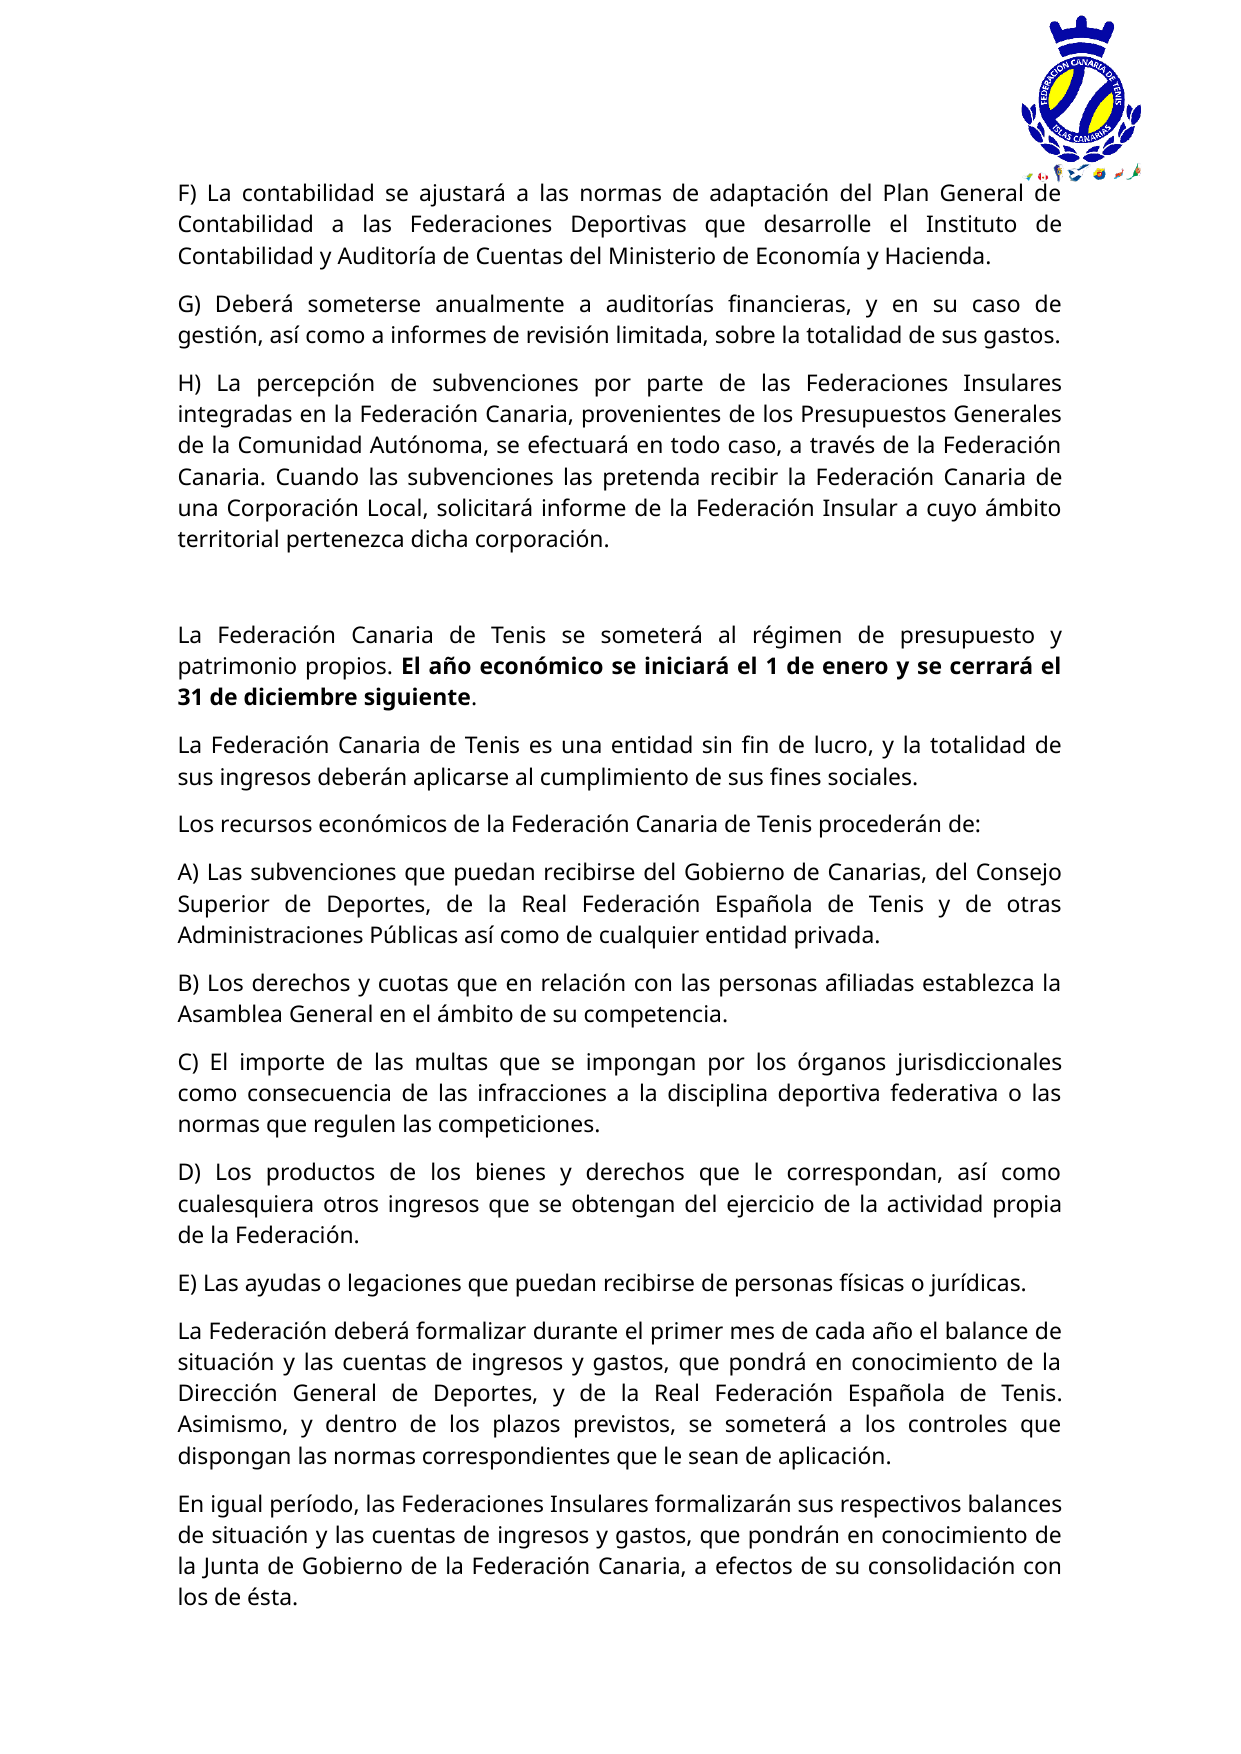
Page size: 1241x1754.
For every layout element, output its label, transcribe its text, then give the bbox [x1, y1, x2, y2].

text La Federación deberá formalizar durante el primer mes de cada año el balance de situación y las cuentas de ingresos y gastos, que pondrá en conocimiento de la Dirección General de Deportes, y de la Real Federación Española de Tenis. Asimismo, y dentro de los plazos previstos, se someterá a los controles que dispongan las normas correspondientes que le sean de aplicación. [177, 1315, 1063, 1471]
text E) Las ayudas o legaciones que puedan recibirse de personas físicas o jurídicas. [177, 1267, 1063, 1298]
text G) Deberá someterse anualmente a auditorías financieras, y en su caso de gestión, así como a informes de revisión limitada, sobre la totalidad de sus gastos. [177, 288, 1063, 350]
text La Federación Canaria de Tenis es una entidad sin fin de lucro, y la totalidad de sus ingresos deberán aplicarse al cumplimiento de sus fines sociales. [177, 729, 1063, 792]
text D) Los productos de los bienes y derechos que le correspondan, así como cualesquiera otros ingresos que se obtengan del ejercicio de la actividad propia de la Federación. [177, 1156, 1063, 1250]
text Los recursos económicos de la Federación Canaria de Tenis procederán de: [177, 808, 1063, 840]
text En igual período, las Federaciones Insulares formalizarán sus respectivos balances de situación y las cuentas de ingresos y gastos, que pondrán en conocimiento de la Junta de Gobierno de la Federación Canaria, a efectos de su consolidación con los de ésta. [177, 1488, 1063, 1613]
text H) La percepción de subvenciones por parte de las Federaciones Insulares integradas en la Federación Canaria, provenientes de los Presupuestos Generales de la Comunidad Autónoma, se efectuará en todo caso, a través de la Federación Canaria. Cuando las subvenciones las pretenda recibir la Federación Canaria de una Corporación Local, solicitará informe de la Federación Insular a cuyo ámbito territorial pertenezca dicha corporación. [177, 367, 1063, 554]
text C) El importe de las multas que se impongan por los órganos jurisdiccionales como consecuencia de las infracciones a la disciplina deportiva federativa o las normas que regulen las competiciones. [177, 1046, 1063, 1140]
text A) Las subvenciones que puedan recibirse del Gobierno de Canarias, del Consejo Superior de Deportes, de la Real Federación Española de Tenis y de otras Administraciones Públicas así como de cualquier entidad privada. [177, 856, 1063, 950]
text B) Los derechos y cuotas que en relación con las personas afiliadas establezca la Asamblea General en el ámbito de su competencia. [177, 967, 1063, 1029]
text F) La contabilidad se ajustará a las normas de adaptación del Plan General de Contabilidad a las Federaciones Deportivas que desarrolle el Instituto de Contabilidad y Auditoría de Cuentas del Ministerio de Economía y Hacienda. [177, 177, 1063, 271]
text La Federación Canaria de Tenis se someterá al régimen de presupuesto y patrimonio propios. El año económico se iniciará el 1 de enero y se cerrará el 31 de diciembre siguiente. [177, 619, 1063, 713]
